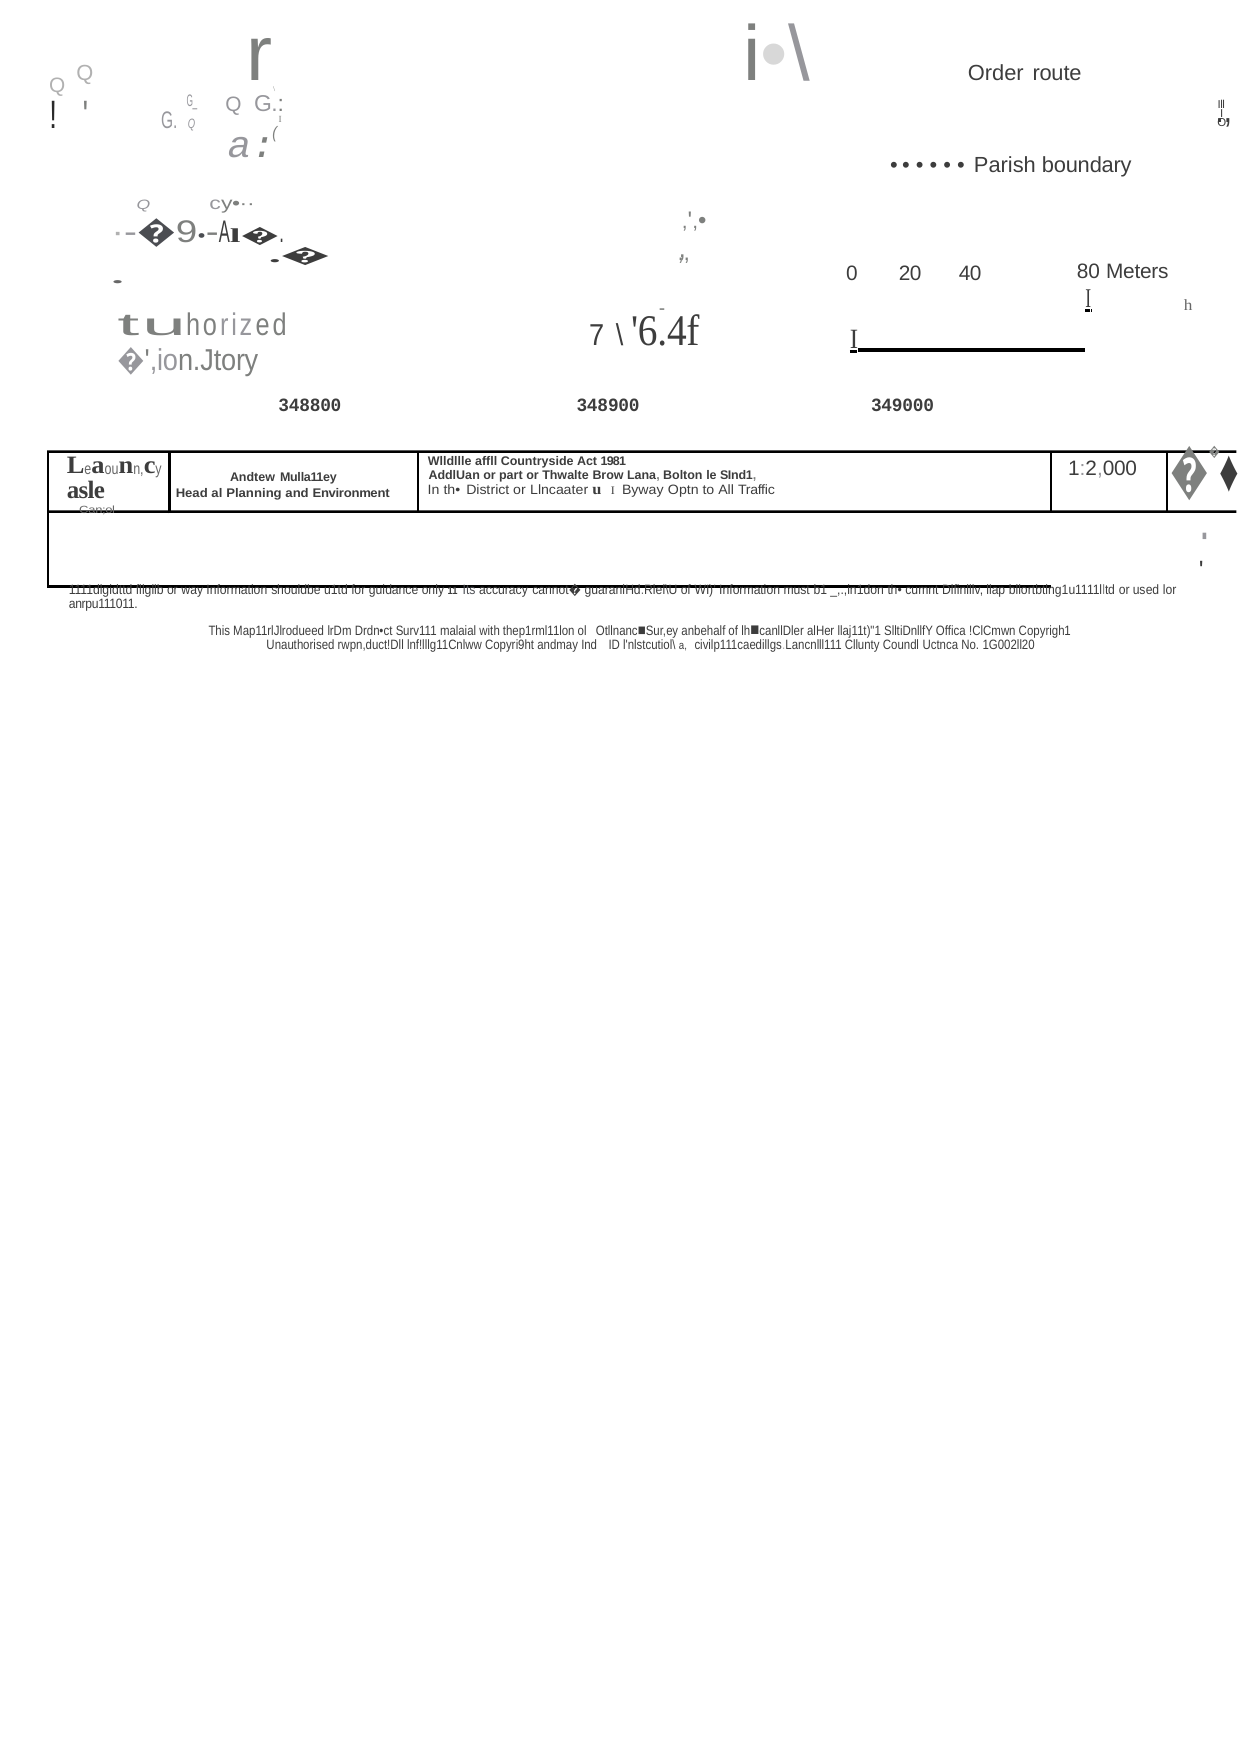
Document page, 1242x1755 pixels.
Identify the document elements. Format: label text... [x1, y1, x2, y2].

text 0 20 40 [846, 262, 983, 285]
text ., [1215, 90, 1233, 131]
text Q cy•·· [136, 194, 342, 213]
text - . [659, 271, 684, 325]
text I [1085, 283, 1170, 313]
text Q Q ri•\ Order route [49, 31, 118, 93]
text G_ [186, 92, 198, 111]
text (] [272, 123, 281, 142]
text tuhorized �',ion.Jtory [117, 306, 415, 377]
text ,, [687, 250, 1242, 263]
text a: [224, 129, 288, 165]
text ! ' G. Q [49, 93, 198, 137]
text 7 \ '6.4f I [501, 306, 1173, 355]
text h [1183, 297, 1192, 314]
text 80 Meters [1077, 261, 1170, 283]
text 348800 348900 349000 [278, 396, 1242, 417]
text Q G.: [222, 93, 288, 116]
list • • • • • Parish boundary [890, 152, 1139, 177]
text I [206, 116, 282, 124]
text Q Q ri•\ Order route [246, 31, 279, 93]
text ·-�9•-Al�. .�. [111, 225, 342, 288]
text ,',• [682, 209, 1242, 234]
text ,, [679, 235, 687, 263]
text Q Q ri•\ Order route [743, 31, 1242, 93]
text ,, [1077, 283, 1085, 313]
